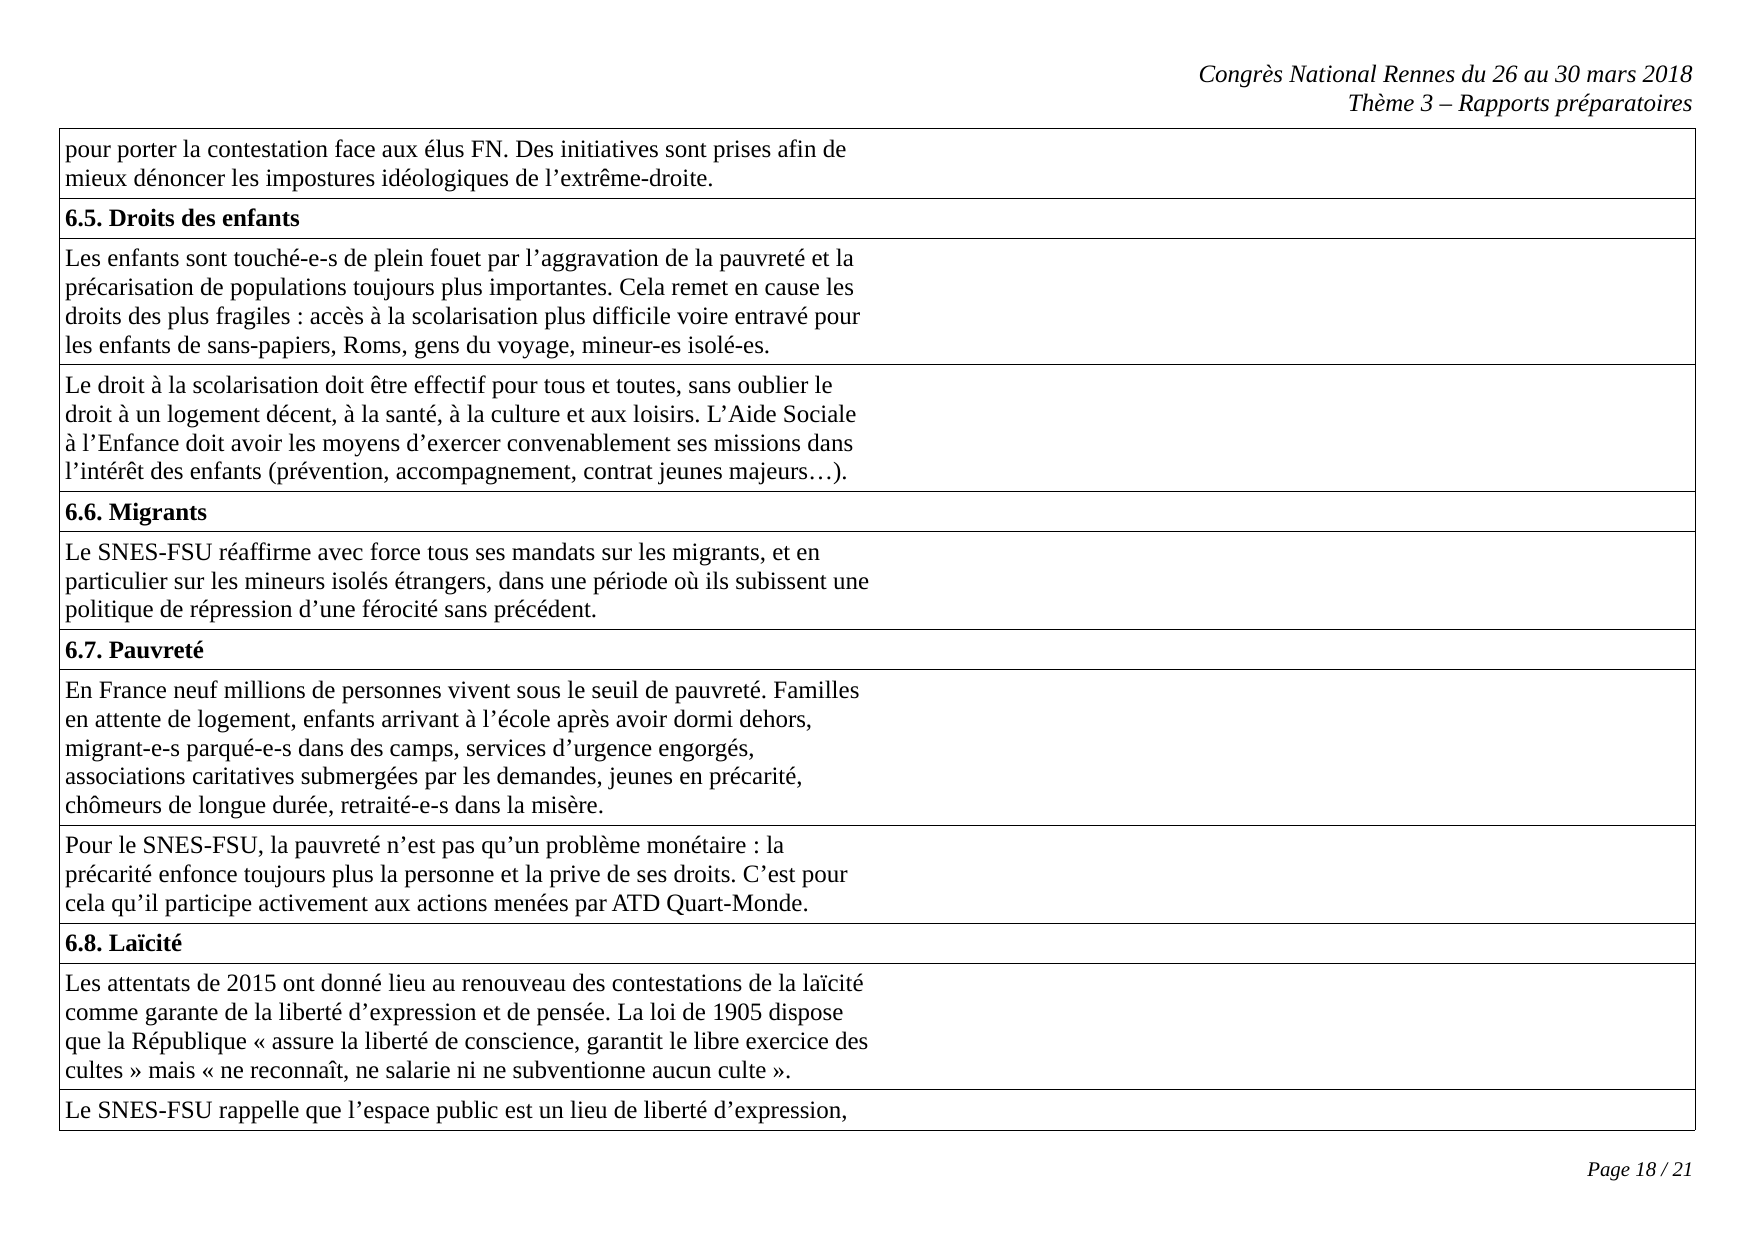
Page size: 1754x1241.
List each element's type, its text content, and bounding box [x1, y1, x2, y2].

table_cell Le SNES-FSU rappelle que l’espace public est un lieu de liberté d’expression, [60, 1090, 877, 1129]
table_cell Les enfants sont touché-e-s de plein fouet par l’aggravation de la pauvreté et la précarisation de populations toujours plus importantes. Cela remet en cause les droits des plus fragiles : accès à la scolarisation plus difficile voire entravé pour les enfants de sans-papiers, Roms, gens du voyage, mineur-es isolé-es. [60, 239, 877, 364]
table_cell [877, 129, 1695, 197]
table_cell [877, 532, 1695, 629]
table_cell Les attentats de 2015 ont donné lieu au renouveau des contestations de la laïcité comme garante de la liberté d’expression et de pensée. La loi de 1905 dispose que la République « assure la liberté de conscience, garantit le libre exercice des cultes » mais « ne reconnaît, ne salarie ni ne subventionne aucun culte ». [60, 964, 877, 1089]
table_cell En France neuf millions de personnes vivent sous le seuil de pauvreté. Familles en attente de logement, enfants arrivant à l’école après avoir dormi dehors, migrant-e-s parqué-e-s dans des camps, services d’urgence engorgés, associations caritatives submergées par les demandes, jeunes en précarité, chômeurs de longue durée, retraité-e-s dans la misère. [60, 670, 877, 824]
table_cell pour porter la contestation face aux élus FN. Des initiatives sont prises afin de mieux dénoncer les impostures idéologiques de l’extrême-droite. [60, 129, 877, 197]
table_cell [877, 239, 1695, 364]
table_cell 6.7. Pauvreté [60, 630, 877, 669]
table_cell Le SNES-FSU réaffirme avec force tous ses mandats sur les migrants, et en particulier sur les mineurs isolés étrangers, dans une période où ils subissent une politique de répression d’une férocité sans précédent. [60, 532, 877, 629]
table_cell 6.5. Droits des enfants [60, 199, 877, 238]
table_cell Pour le SNES-FSU, la pauvreté n’est pas qu’un problème monétaire : la précarité enfonce toujours plus la personne et la prive de ses droits. C’est pour cela qu’il participe activement aux actions menées par ATD Quart-Monde. [60, 826, 877, 922]
table_cell [877, 492, 1695, 531]
table_cell [877, 826, 1695, 922]
table_cell [877, 365, 1695, 491]
table_cell Le droit à la scolarisation doit être effectif pour tous et toutes, sans oublier le droit à un logement décent, à la santé, à la culture et aux loisirs. L’Aide Sociale à l’Enfance doit avoir les moyens d’exercer convenablement ses missions dans l’intérêt des enfants (prévention, accompagnement, contrat jeunes majeurs…). [60, 365, 877, 491]
table_cell [877, 199, 1695, 238]
table_cell [877, 630, 1695, 669]
table_cell [877, 670, 1695, 824]
table_cell [877, 1090, 1695, 1129]
table_cell [877, 964, 1695, 1089]
table_cell [877, 924, 1695, 963]
table_cell 6.8. Laïcité [60, 924, 877, 963]
table_cell 6.6. Migrants [60, 492, 877, 531]
